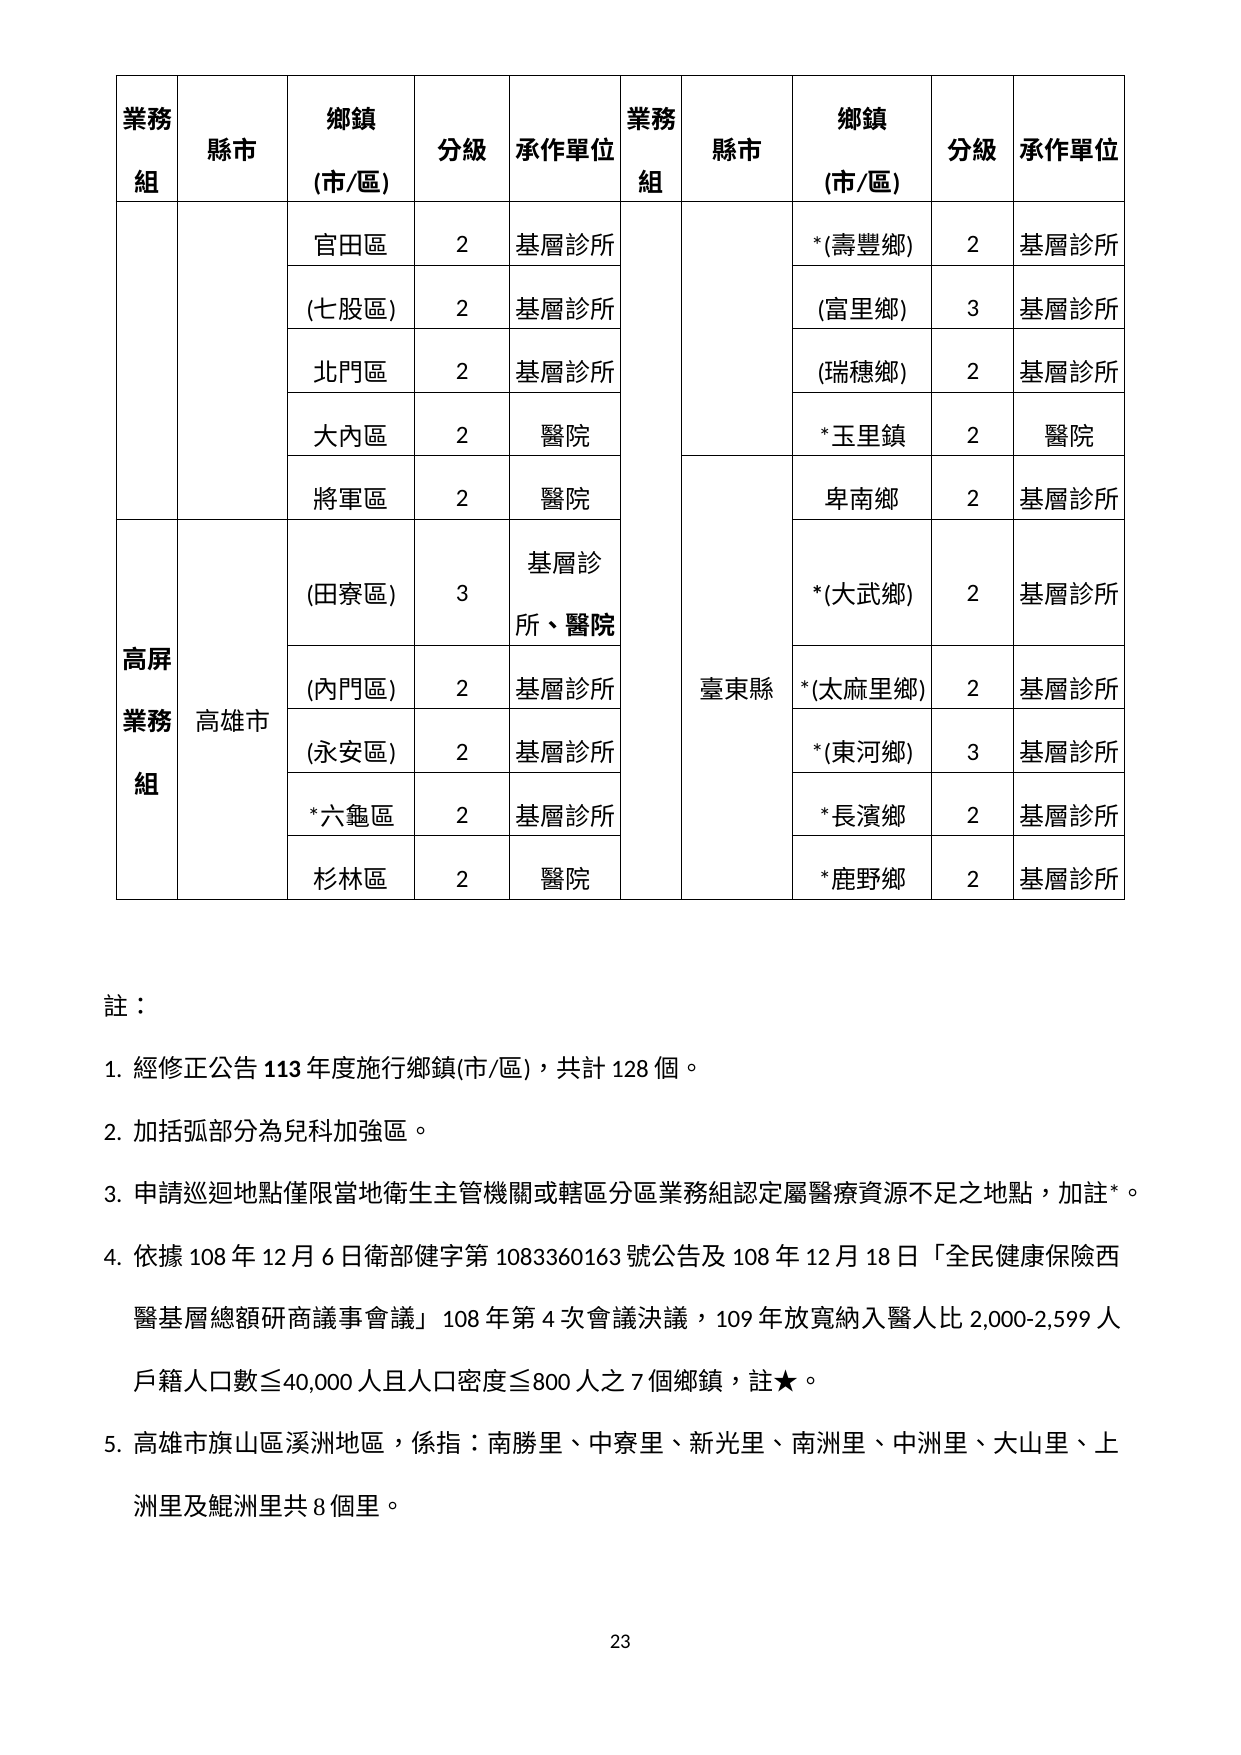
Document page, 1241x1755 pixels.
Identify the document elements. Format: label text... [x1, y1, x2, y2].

table_cell 基層診所 [510, 709, 620, 772]
table_header 分級 [415, 76, 509, 201]
table_cell 基層診所 [510, 329, 620, 392]
table_header 鄉鎮 (市/區) [793, 76, 931, 201]
table_cell *長濱鄉 [793, 773, 931, 835]
table_cell 北門區 [288, 329, 414, 392]
table_cell (瑞穗鄉) [793, 329, 931, 392]
table_cell 2 [415, 329, 509, 392]
list 經修正公告113年度施行鄉鎮(市/區)，共計128個。 [103, 1025, 1122, 1087]
table_cell 臺東縣 [682, 456, 792, 899]
table_cell 基層診所 [1014, 329, 1124, 392]
table_cell 基層診所 [510, 202, 620, 264]
table_cell 基層診所 [1014, 456, 1124, 519]
table_cell 2 [932, 329, 1013, 392]
table_cell 醫院 [510, 393, 620, 455]
table_cell *(東河鄉) [793, 709, 931, 772]
table_header 業務組 [621, 76, 681, 201]
table_cell 2 [932, 836, 1013, 899]
table_cell (內門區) [288, 646, 414, 708]
text 註： [103, 962, 1122, 1025]
table_cell 醫院 [1014, 393, 1124, 455]
table_cell 醫院 [510, 836, 620, 899]
table_cell [117, 202, 177, 519]
list 申請巡迴地點僅限當地衛生主管機關或轄區分區業務組認定屬醫療資源不足之地點，加註*。 [103, 1150, 1122, 1212]
table_cell (七股區) [288, 266, 414, 328]
table_cell 基層診所 [1014, 266, 1124, 328]
table_cell 2 [932, 646, 1013, 708]
table_cell 2 [415, 266, 509, 328]
table_header 鄉鎮 (市/區) [288, 76, 414, 201]
table_cell 2 [932, 773, 1013, 835]
table_cell 基層診所 [510, 646, 620, 708]
table_header 承作單位 [1014, 76, 1124, 201]
table_cell (富里鄉) [793, 266, 931, 328]
table_cell 基層診所 [1014, 202, 1124, 264]
table_cell 基層診所 [1014, 836, 1124, 899]
table_header 分級 [932, 76, 1013, 201]
table_cell *(大武鄉) [793, 520, 931, 645]
table_cell *玉里鎮 [793, 393, 931, 455]
table_cell 基層診所 [1014, 709, 1124, 772]
table_cell 卑南鄉 [793, 456, 931, 519]
table_cell 3 [932, 266, 1013, 328]
table_cell 2 [932, 393, 1013, 455]
table_header 業務組 [117, 76, 177, 201]
table_header 縣市 [682, 76, 792, 201]
table_cell 基層診所 [510, 266, 620, 328]
table_cell 2 [415, 646, 509, 708]
table_cell 2 [415, 393, 509, 455]
table_cell 3 [932, 709, 1013, 772]
table_header 承作單位 [510, 76, 620, 201]
list 加括弧部分為兒科加強區。 [103, 1087, 1122, 1150]
table_cell 將軍區 [288, 456, 414, 519]
table_cell 3 [415, 520, 509, 645]
table_cell [682, 202, 792, 455]
table_cell 杉林區 [288, 836, 414, 899]
table_cell 基層診所、醫院 [510, 520, 620, 645]
table_cell 2 [415, 709, 509, 772]
table_cell 2 [415, 773, 509, 835]
table_cell 官田區 [288, 202, 414, 264]
table_cell 2 [415, 202, 509, 264]
list 依據108年12月6日衛部健字第1083360163號公告及108年12月18日「全民健康保險西醫基層總額研商議事會議」108年第4次會議決議，109年放寬納入醫人比2,000-2,599人、戶籍人口數≦40,000人且人口密度≦800人之7個鄉鎮，註★。 [103, 1212, 1122, 1400]
table_cell 基層診所 [1014, 646, 1124, 708]
table_cell [621, 202, 681, 899]
table_cell 2 [415, 456, 509, 519]
table_cell *六龜區 [288, 773, 414, 835]
table_cell 高雄市 [178, 520, 287, 899]
table_cell 2 [932, 202, 1013, 264]
table_cell 基層診所 [1014, 773, 1124, 835]
table_cell *鹿野鄉 [793, 836, 931, 899]
table_cell [178, 202, 287, 519]
table_cell 基層診所 [1014, 520, 1124, 645]
table_cell 2 [932, 520, 1013, 645]
table_header 縣市 [178, 76, 287, 201]
table_cell *(太麻里鄉) [793, 646, 931, 708]
table_cell 大內區 [288, 393, 414, 455]
list 高雄市旗山區溪洲地區，係指：南勝里、中寮里、新光里、南洲里、中洲里、大山里、上洲里及鯤洲里共8個里。 [103, 1400, 1122, 1525]
table_cell (田寮區) [288, 520, 414, 645]
table_cell 醫院 [510, 456, 620, 519]
table_cell 2 [932, 456, 1013, 519]
table_cell *(壽豐鄉) [793, 202, 931, 264]
table_cell 基層診所 [510, 773, 620, 835]
table_cell 高屏業務組 [117, 520, 177, 899]
table_cell 2 [415, 836, 509, 899]
table_cell (永安區) [288, 709, 414, 772]
